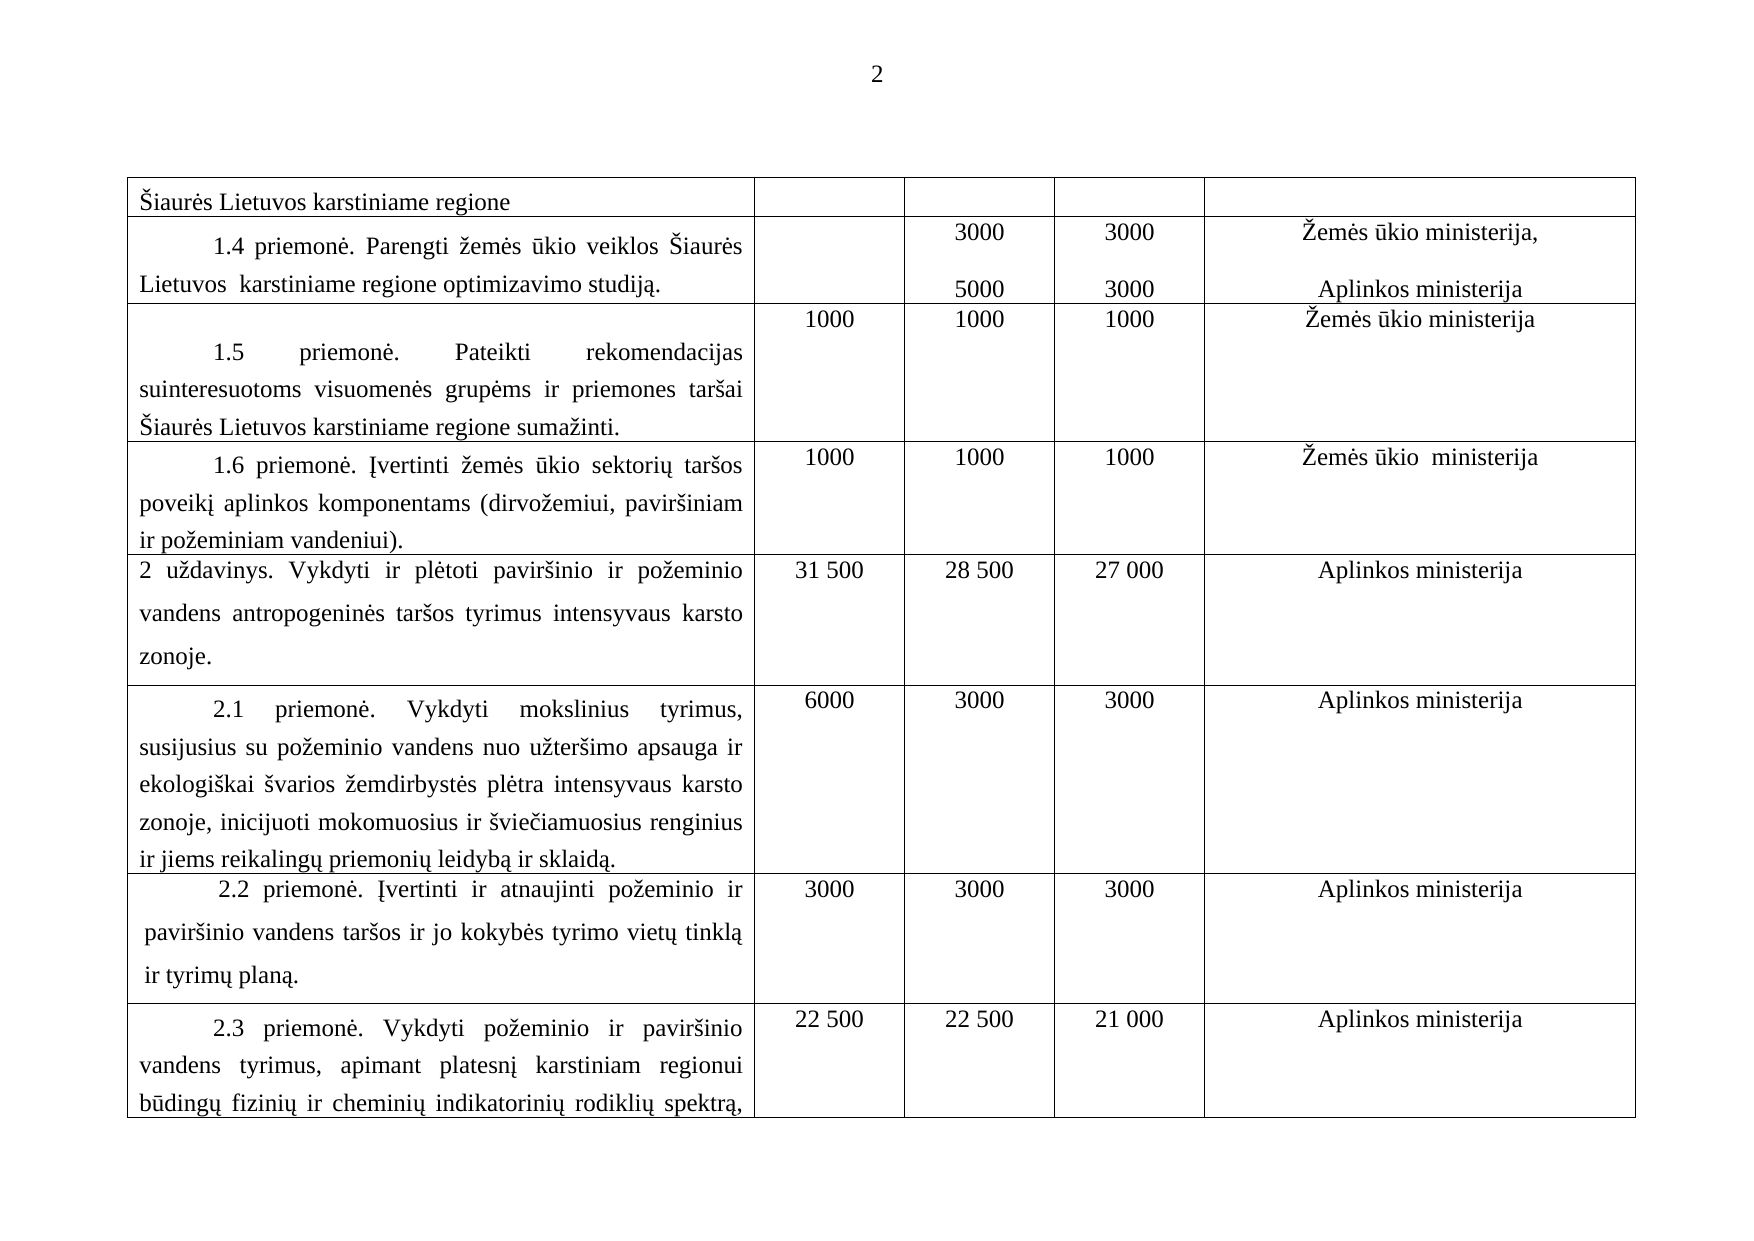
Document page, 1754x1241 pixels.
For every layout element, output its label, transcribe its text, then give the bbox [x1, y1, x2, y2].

table_cell Aplinkos ministerija [1205, 874, 1635, 1003]
table_cell Žemės ūkio ministerija [1205, 304, 1635, 441]
table_cell 2.1 priemonė. Vykdyti mokslinius tyrimus, susijusius su požeminio vandens nuo užteršimo apsauga ir ekologiškai švarios žemdirbystės plėtra intensyvaus karsto zonoje, inicijuoti mokomuosius ir šviečiamuosius renginius ir jiems reikalingų priemonių leidybą ir sklaidą. [128, 686, 754, 873]
table_cell [905, 178, 1054, 216]
table_cell 1000 [755, 304, 904, 441]
table_cell 1000 [905, 304, 1054, 441]
table_cell 3000 [905, 874, 1054, 1003]
table_cell 3000 [1055, 686, 1204, 873]
table_cell 3000 [1055, 874, 1204, 1003]
table_cell Žemės ūkio ministerija [1205, 442, 1635, 554]
table_cell 3000 [755, 874, 904, 1003]
table_cell 1000 [1055, 304, 1204, 441]
table_cell 22 500 [905, 1004, 1054, 1117]
table_cell 22 500 [755, 1004, 904, 1117]
table_cell 1.6 priemonė. Įvertinti žemės ūkio sektorių taršos poveikį aplinkos komponentams (dirvožemiui, paviršiniam ir požeminiam vandeniui). [128, 442, 754, 554]
table_cell [1055, 178, 1204, 216]
table_cell 21 000 [1055, 1004, 1204, 1117]
table_cell 2.2 priemonė. Įvertinti ir atnaujinti požeminio ir paviršinio vandens taršos ir jo kokybės tyrimo vietų tinklą ir tyrimų planą. [128, 874, 754, 1003]
table_cell 6000 [755, 686, 904, 873]
table_cell 1000 [905, 442, 1054, 554]
table_cell 1.5 priemonė. Pateikti rekomendacijas suinteresuotoms visuomenės grupėms ir priemones taršai Šiaurės Lietuvos karstiniame regione sumažinti. [128, 304, 754, 441]
table_cell 31 500 [755, 555, 904, 684]
table_cell Aplinkos ministerija [1205, 1004, 1635, 1117]
table_cell 2 uždavinys. Vykdyti ir plėtoti paviršinio ir požeminio vandens antropogeninės taršos tyrimus intensyvaus karsto zonoje. [128, 555, 754, 684]
table_cell 2.3 priemonė. Vykdyti požeminio ir paviršinio vandens tyrimus, apimant platesnį karstiniam regionui būdingų fizinių ir cheminių indikatorinių rodiklių spektrą, [128, 1004, 754, 1117]
table_cell Šiaurės Lietuvos karstiniame regione [128, 178, 754, 216]
table_cell [755, 217, 904, 303]
table_cell 1.4 priemonė. Parengti žemės ūkio veiklos Šiaurės Lietuvos karstiniame regione optimizavimo studiją. [128, 217, 754, 303]
table_cell 28 500 [905, 555, 1054, 684]
table_cell 1000 [1055, 442, 1204, 554]
table_cell 1000 [755, 442, 904, 554]
table_cell 3000 3000 [1055, 217, 1204, 303]
table_cell [1205, 178, 1635, 216]
table_cell 27 000 [1055, 555, 1204, 684]
table_cell Žemės ūkio ministerija, Aplinkos ministerija [1205, 217, 1635, 303]
table_cell 3000 [905, 686, 1054, 873]
table_cell 3000 5000 [905, 217, 1054, 303]
table_cell Aplinkos ministerija [1205, 555, 1635, 684]
table_cell [755, 178, 904, 216]
table_cell Aplinkos ministerija [1205, 686, 1635, 873]
